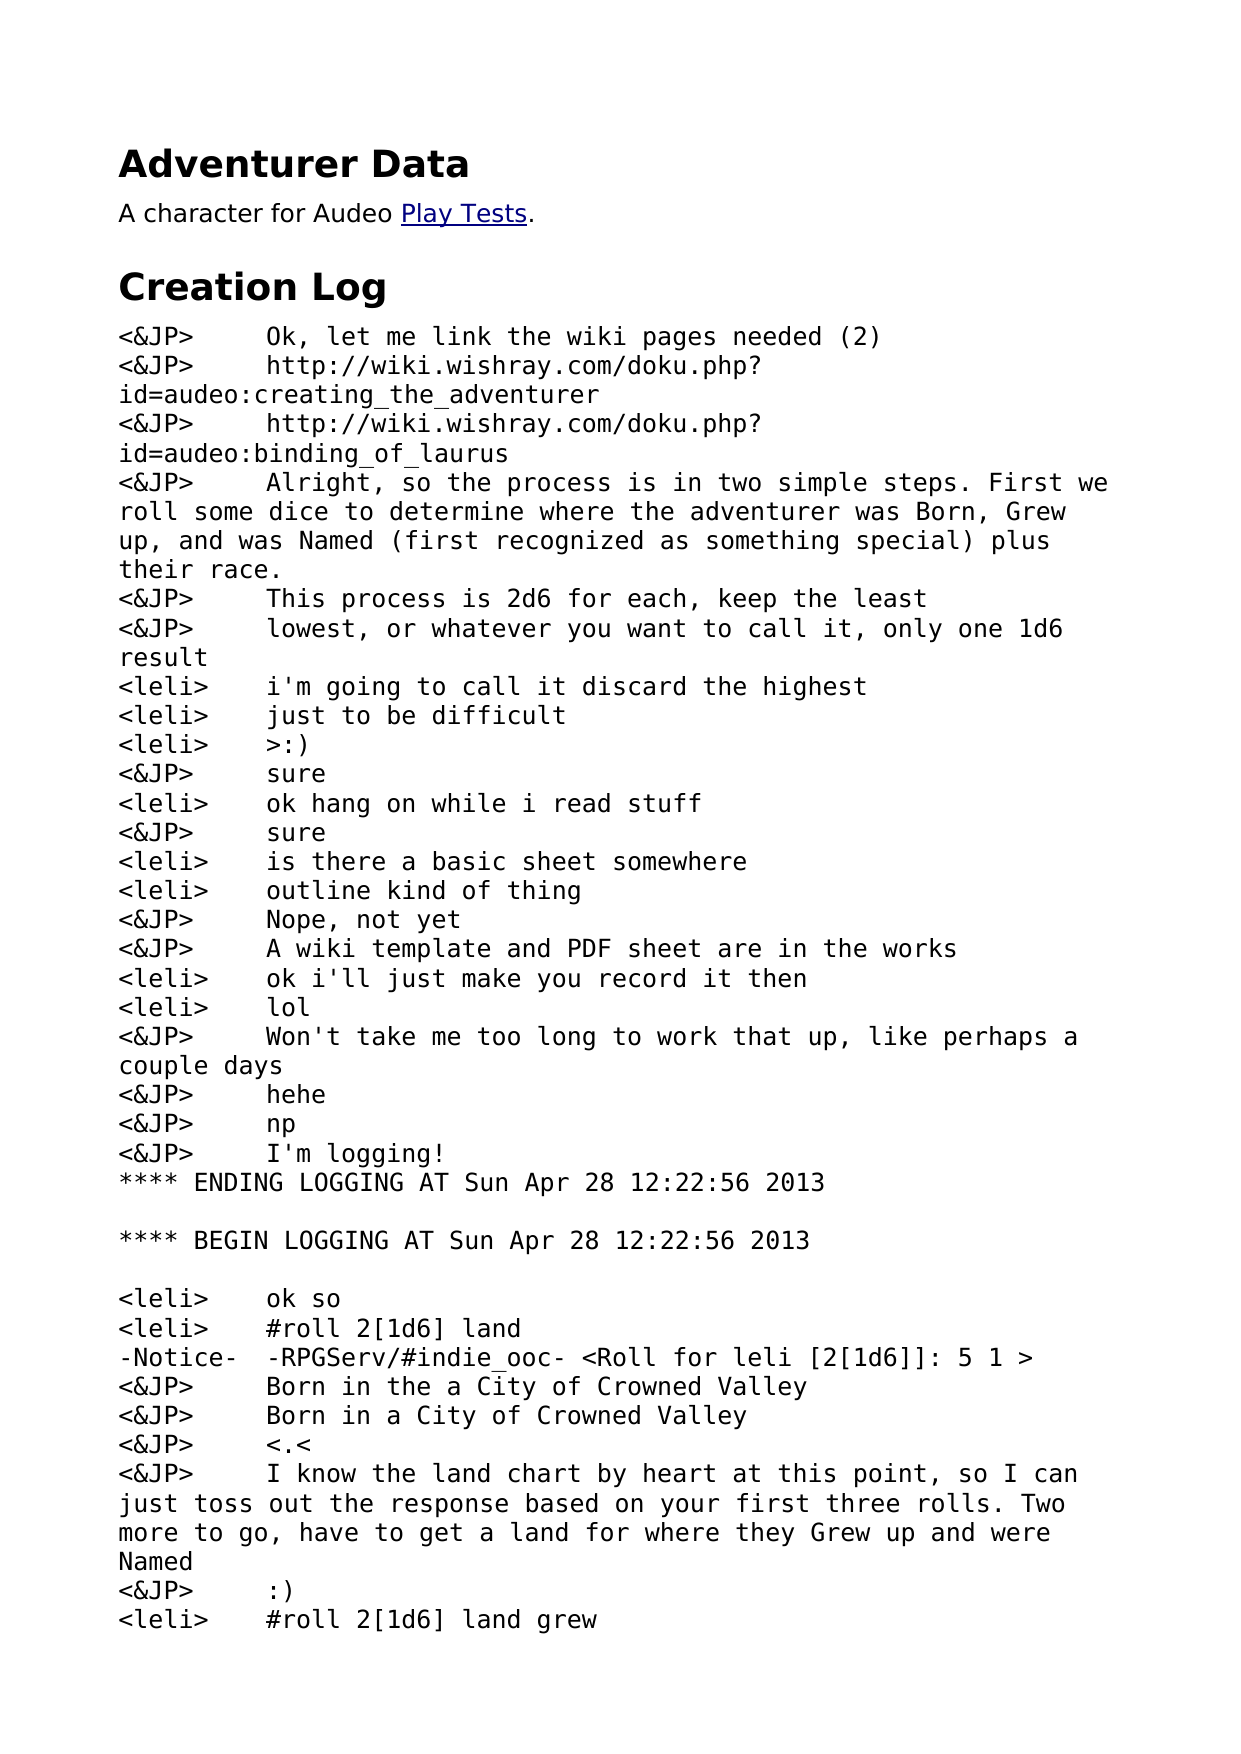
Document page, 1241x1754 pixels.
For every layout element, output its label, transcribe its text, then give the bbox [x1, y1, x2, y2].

subtitle Adventurer Data [118, 143, 1122, 187]
text A character for Audeo Play Tests. [118, 199, 1122, 228]
subtitle Creation Log [118, 266, 1122, 309]
text <&JP> Ok, let me link the wiki pages needed (2) <&JP> http://wiki.wishray.com/doku.php?id=audeo:creating_the_adventurer <&JP> http://wiki.wishray.com/doku.php?id=audeo:binding_of_laurus <&JP> Alright, so the process is in two simple steps. First we roll some dice to determine where the adventurer was Born, Grew up, and was Named (first recognized as something special) plus their race. <&JP> This process is 2d6 for each, keep the least <&JP> lowest, or whatever you want to call it, only one 1d6 result <leli> i'm going to call it discard the highest <leli> just to be difficult <leli> >:) <&JP> sure <leli> ok hang on while i read stuff <&JP> sure <leli> is there a basic sheet somewhere <leli> outline kind of thing <&JP> Nope, not yet <&JP> A wiki template and PDF sheet are in the works <leli> ok i'll just make you record it then <leli> lol <&JP> Won't take me too long to work that up, like perhaps a couple days <&JP> hehe <&JP> np <&JP> I'm logging! **** ENDING LOGGING AT Sun Apr 28 12:22:56 2013 **** BEGIN LOGGING AT Sun Apr 28 12:22:56 2013 <leli> ok so <leli> #roll 2[1d6] land -Notice- -RPGServ/#indie_ooc- <Roll for leli [2[1d6]]: 5 1 > <&JP> Born in the a City of Crowned Valley <&JP> Born in a City of Crowned Valley <&JP> <.< <&JP> I know the land chart by heart at this point, so I can just toss out the response based on your first three rolls. Two more to go, have to get a land for where they Grew up and were Named <&JP> :) <leli> #roll 2[1d6] land grew [118, 322, 1122, 1634]
